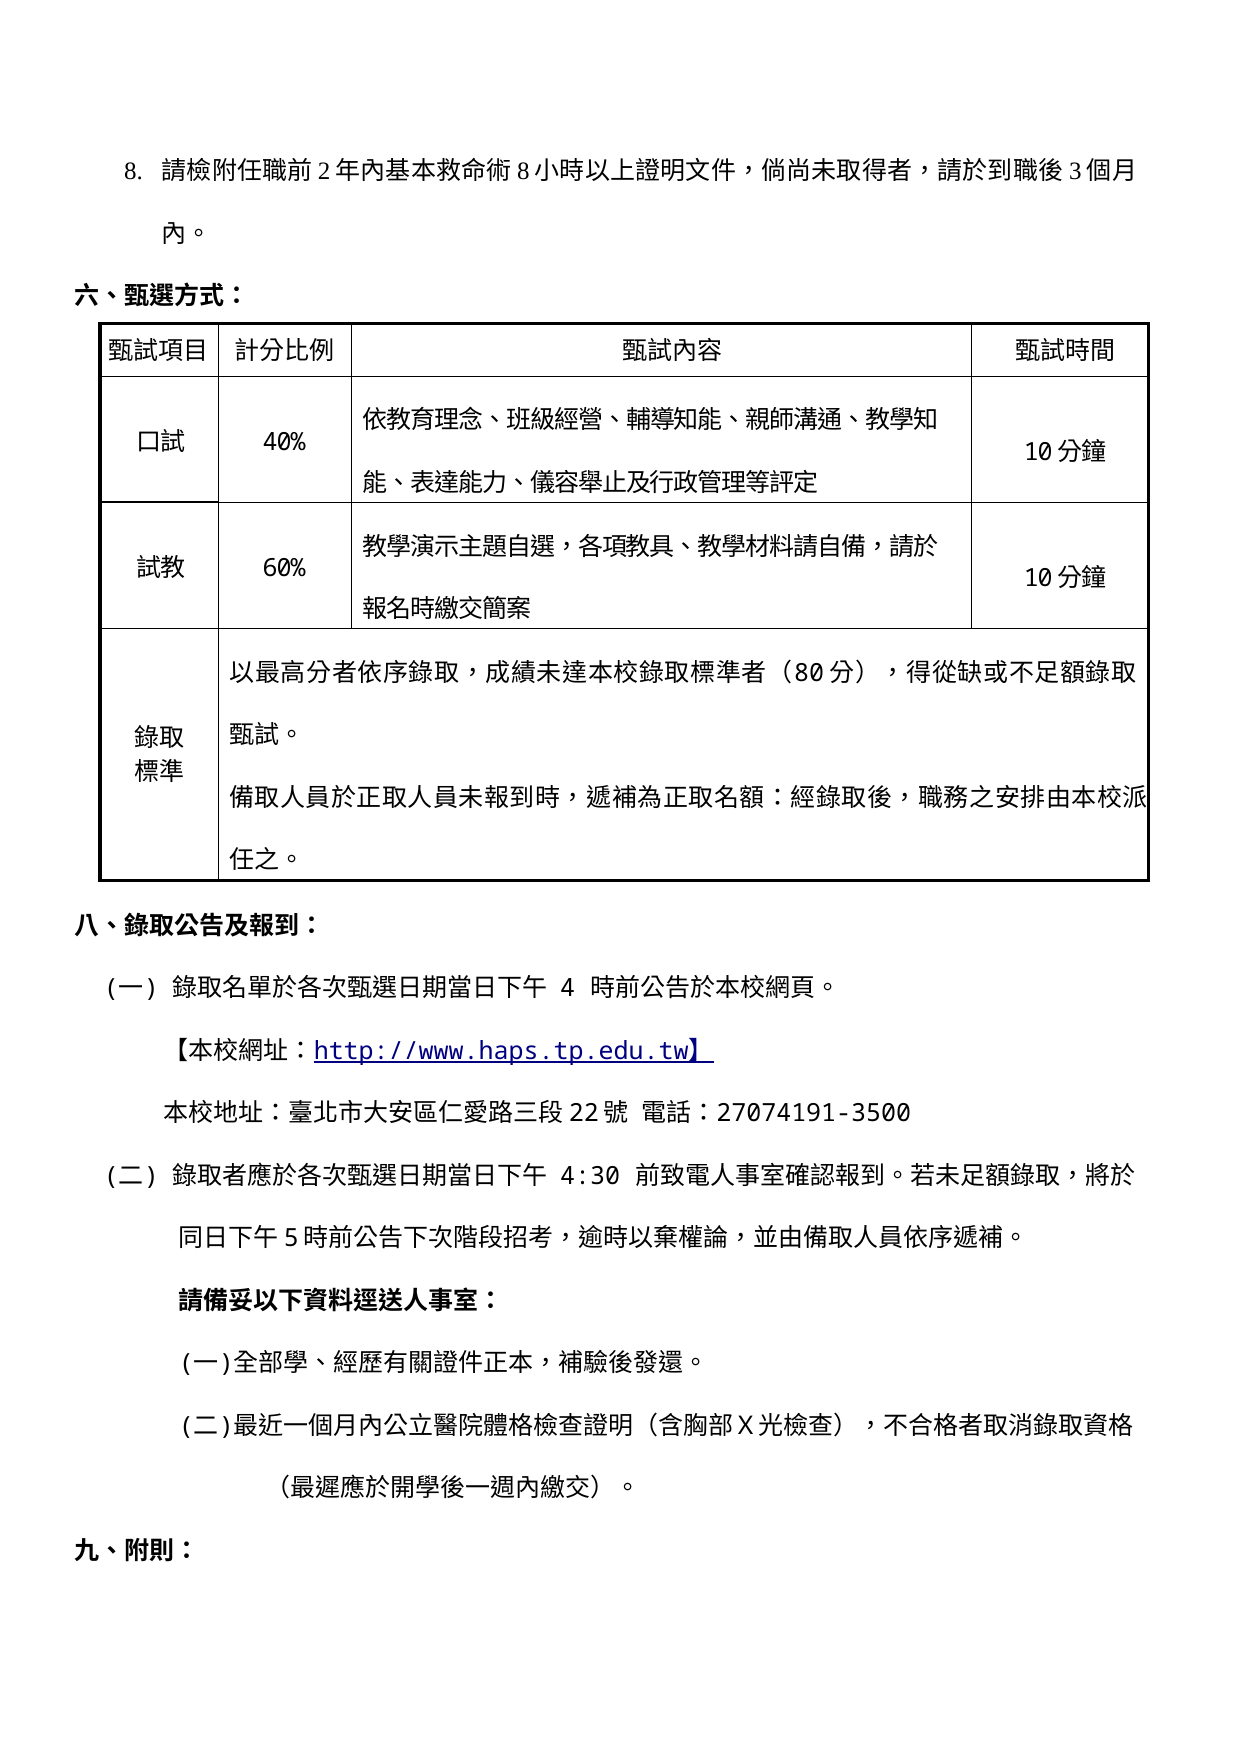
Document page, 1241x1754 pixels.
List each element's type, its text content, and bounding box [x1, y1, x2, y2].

text 請備妥以下資料逕送人事室： [103, 1257, 1137, 1319]
text 同日下午5時前公告下次階段招考，逾時以棄權論，並由備取人員依序遞補。 [103, 1194, 1137, 1257]
text 【本校網址：http://www.haps.tp.edu.tw】 [103, 1007, 1137, 1069]
table_cell 以最高分者依序錄取，成績未達本校錄取標準者（80分），得從缺或不足額錄取甄試。 備取人員於正取人員未報到時，遞補為正取名額：經錄取後，職務之安排由本校派任之。 [219, 629, 1147, 878]
table_header 甄試項目 [102, 325, 218, 376]
table_cell 錄取 標準 [102, 629, 218, 878]
list 請檢附任職前2年內基本救命術8小時以上證明文件，倘尚未取得者，請於到職後3個月內。 [124, 127, 1137, 252]
text (一) 錄取名單於各次甄選日期當日下午 4 時前公告於本校網頁。 [103, 944, 1137, 1007]
table_cell 40% [219, 377, 351, 501]
text (二) 錄取者應於各次甄選日期當日下午 4:30 前致電人事室確認報到。若未足額錄取，將於 [103, 1132, 1137, 1194]
text 九、附則： [74, 1507, 1137, 1569]
text (一)全部學、經歷有關證件正本，補驗後發還。 [103, 1319, 1137, 1382]
table_cell 口試 [102, 377, 218, 501]
table_header 計分比例 [219, 325, 351, 376]
table_cell 10分鐘 [972, 503, 1147, 627]
text 本校地址：臺北市大安區仁愛路三段22號 電話：27074191-3500 [103, 1069, 1137, 1132]
table_cell 教學演示主題自選，各項教具、教學材料請自備，請於報名時繳交簡案 [352, 503, 971, 627]
table_cell 試教 [102, 503, 218, 627]
table_header 甄試內容 [352, 325, 971, 376]
table_cell 10分鐘 [972, 377, 1147, 501]
table_cell 60% [219, 503, 351, 627]
table_cell 依教育理念、班級經營、輔導知能、親師溝通、教學知能、表達能力、儀容舉止及行政管理等評定 [352, 377, 971, 501]
text 六、甄選方式： [74, 252, 1137, 314]
text (二)最近一個月內公立醫院體格檢查證明（含胸部Ｘ光檢查），不合格者取消錄取資格 （最遲應於開學後一週內繳交）。 [103, 1382, 1137, 1507]
text 八、錄取公告及報到： [74, 882, 1137, 944]
table_header 甄試時間 [972, 325, 1147, 376]
